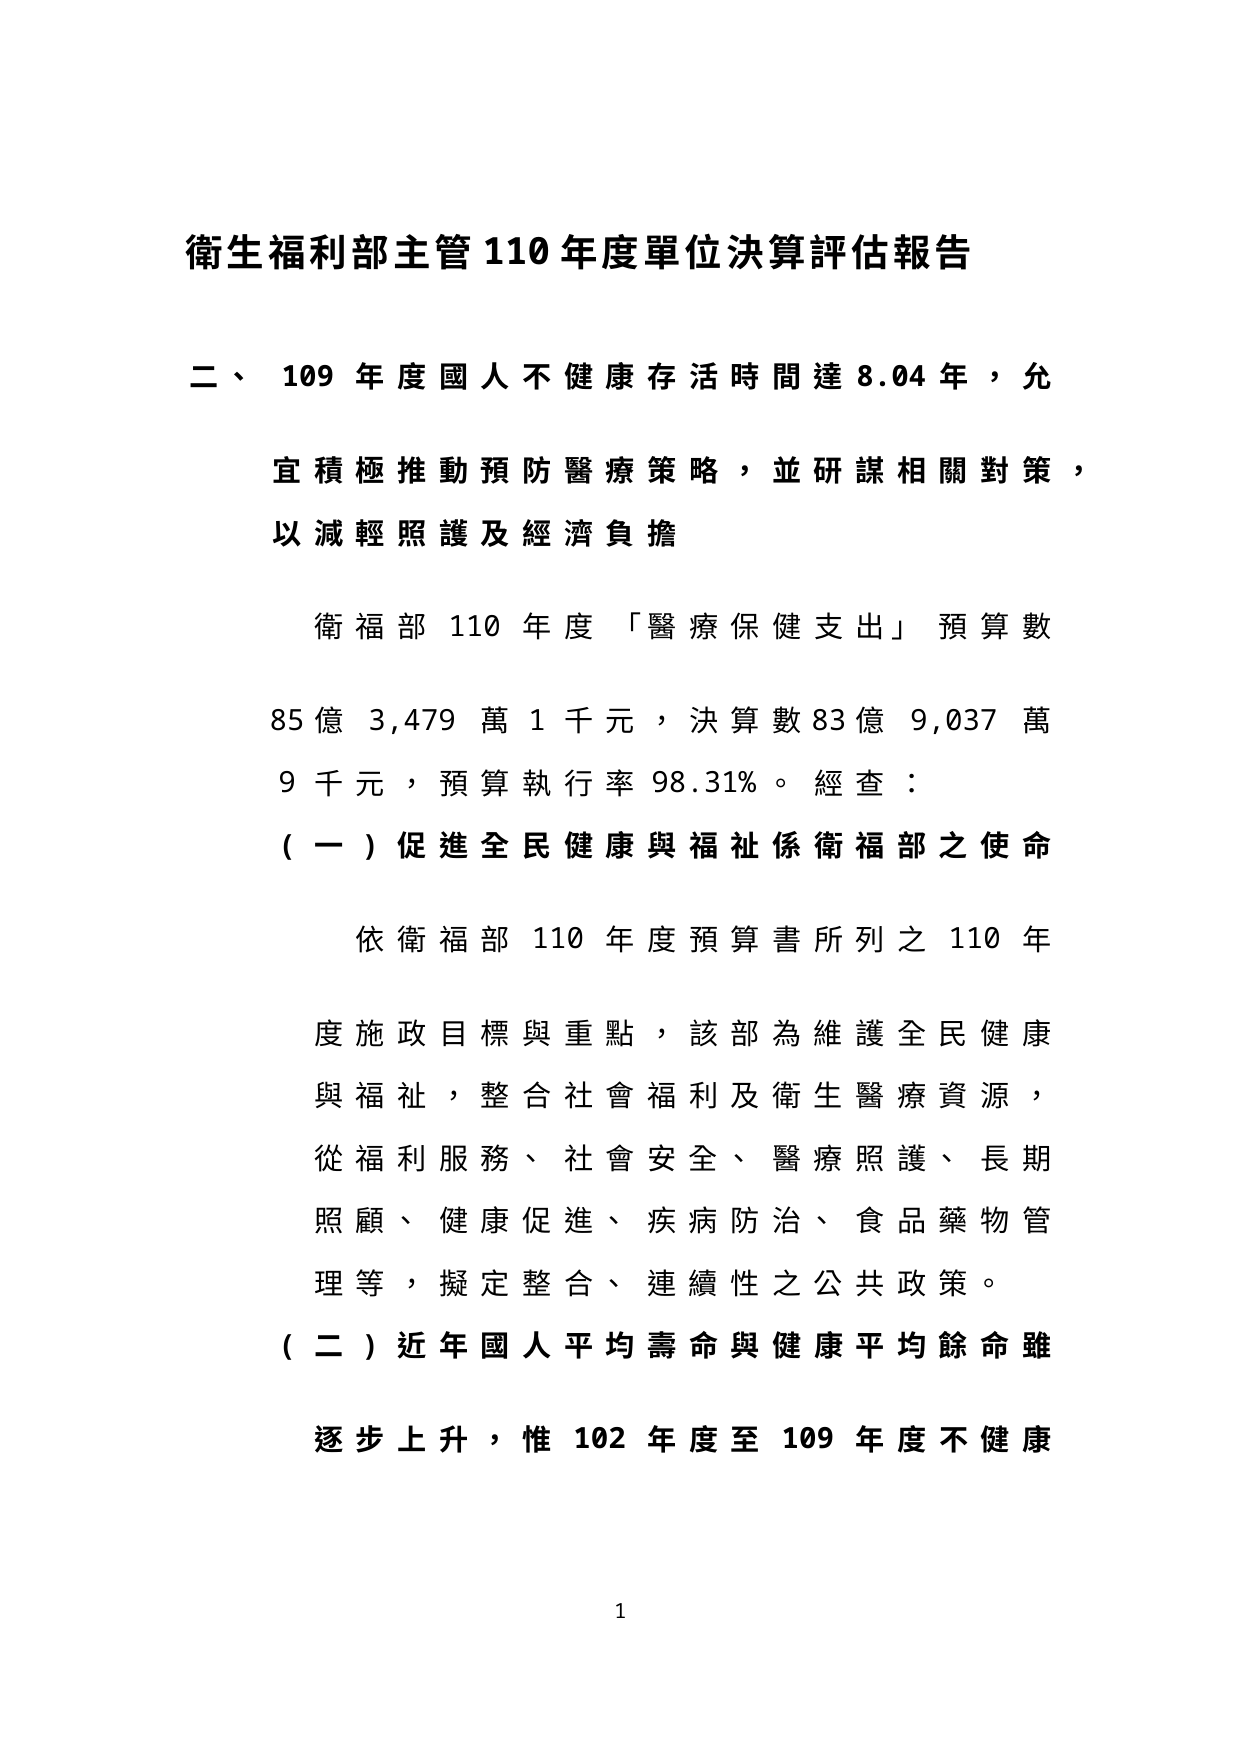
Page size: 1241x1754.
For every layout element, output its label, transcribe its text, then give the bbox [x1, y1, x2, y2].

text (二)近年國人平均壽命與健康平均餘命雖逐步上升，惟102年度至109年度不健康 [242, 1302, 1058, 1490]
text 依衛福部110年度預算書所列之110年度施政目標與重點，該部為維護全民健康與福祉，整合社會福利及衛生醫療資源，從福利服務、社會安全、醫療照護、長期照顧、健康促進、疾病防治、食品藥物管理等，擬定整合、連續性之公共政策。 [271, 865, 1058, 1302]
text 衛生福利部主管110年度單位決算評估報告 [183, 177, 1058, 302]
text (一)促進全民健康與福祉係衛福部之使命 [242, 802, 1058, 865]
text 衛福部110年度「醫療保健支出」預算數85億3,479萬1千元，決算數83億9,037萬9千元，預算執行率98.31%。經查： [242, 552, 1058, 802]
text 二、109年度國人不健康存活時間達8.04年，允宜積極推動預防醫療策略，並研謀相關對策，以減輕照護及經濟負擔 [183, 302, 1058, 552]
